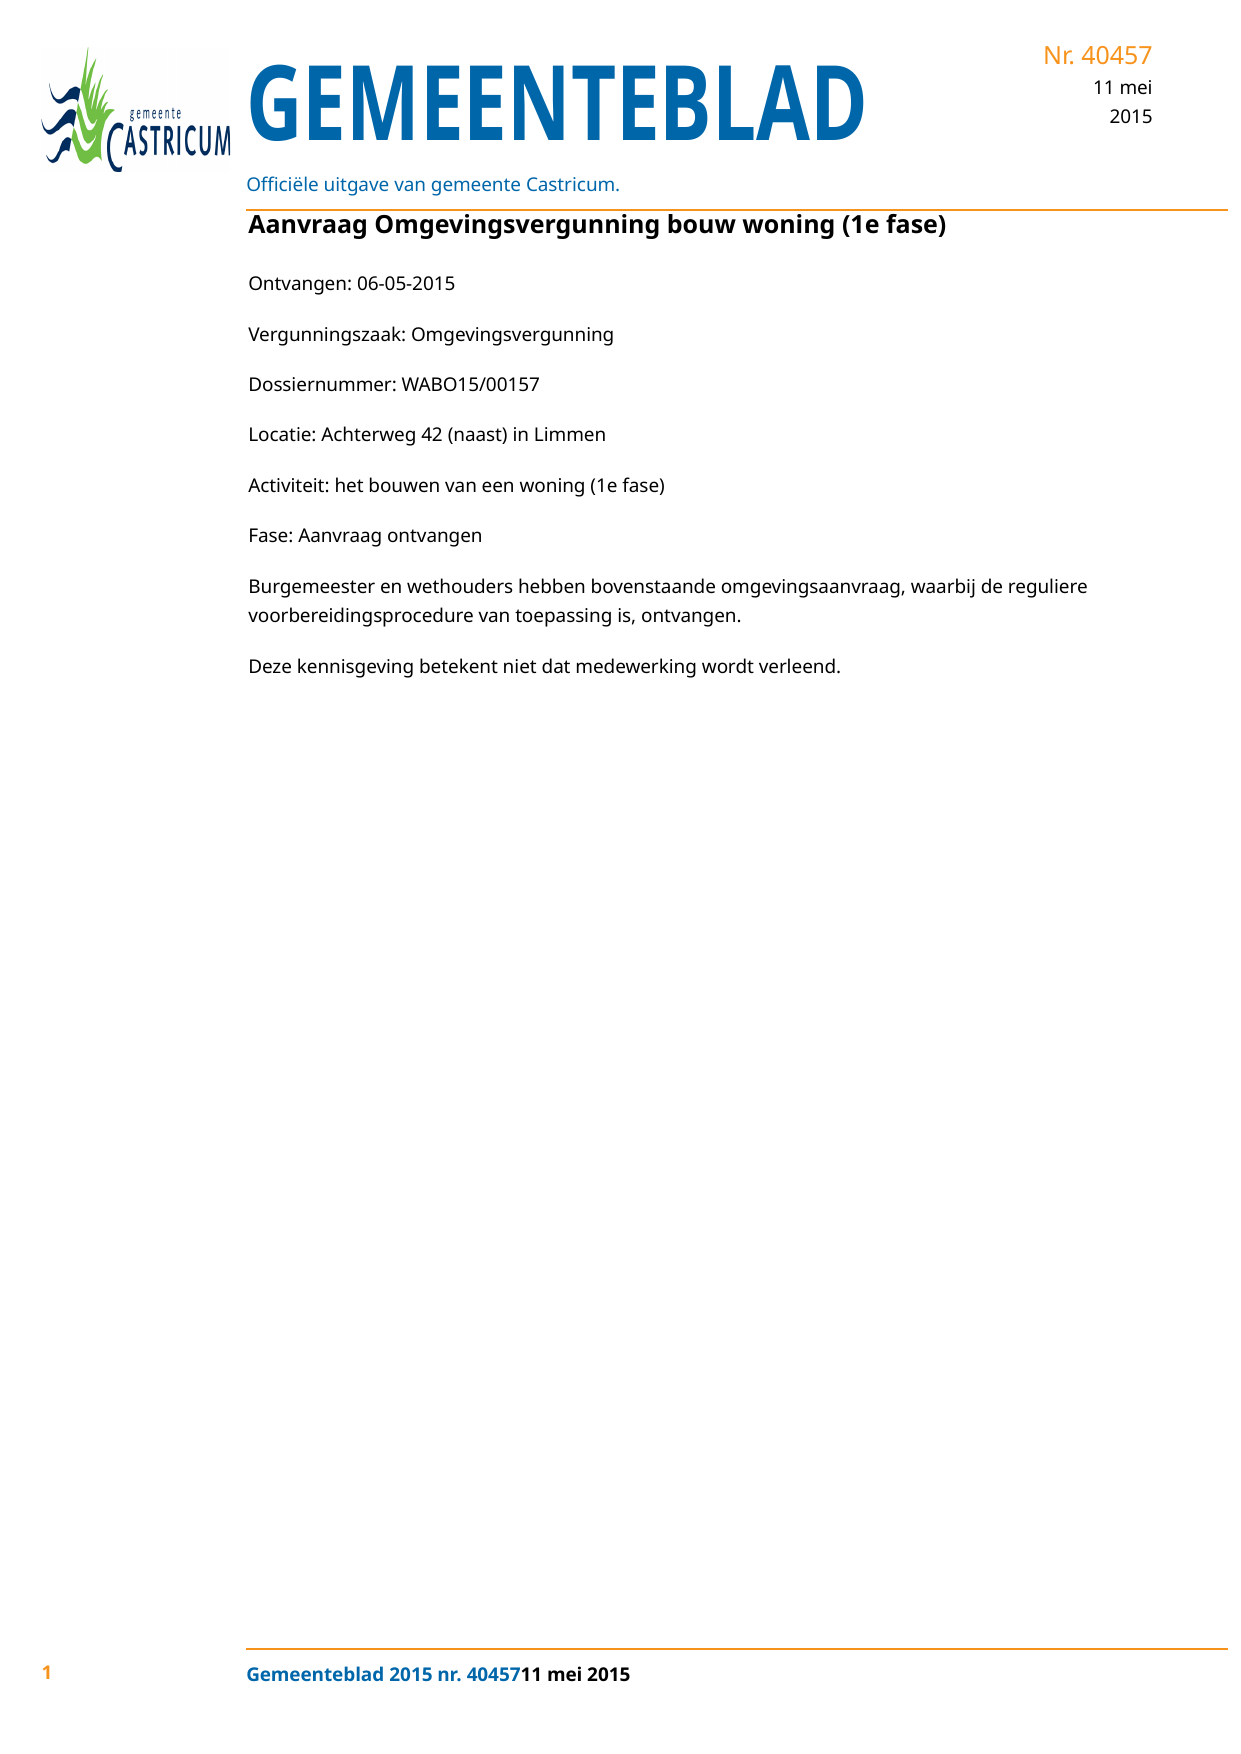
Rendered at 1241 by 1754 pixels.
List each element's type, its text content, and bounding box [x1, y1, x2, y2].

text Aanvraag Omgevingsvergunning bouw woning (1e fase) [248, 211, 1152, 241]
text Dossiernummer: WABO15/00157 [248, 371, 1152, 397]
text Deze kennisgeving betekent niet dat medewerking wordt verleend. [248, 653, 1152, 678]
text Burgemeester en wethouders hebben bovenstaande omgevingsaanvraag, waarbij de reguliere voorbereidingsprocedure van toepassing is, ontvangen. [248, 573, 1152, 628]
text Locatie: Achterweg 42 (naast) in Limmen [248, 422, 1152, 447]
text Activiteit: het bouwen van een woning (1e fase) [248, 472, 1152, 498]
text Fase: Aanvraag ontvangen [248, 522, 1152, 548]
text Ontvangen: 06-05-2015 [248, 270, 1152, 296]
text Vergunningszaak: Omgevingsvergunning [248, 321, 1152, 346]
picture [41, 47, 231, 172]
